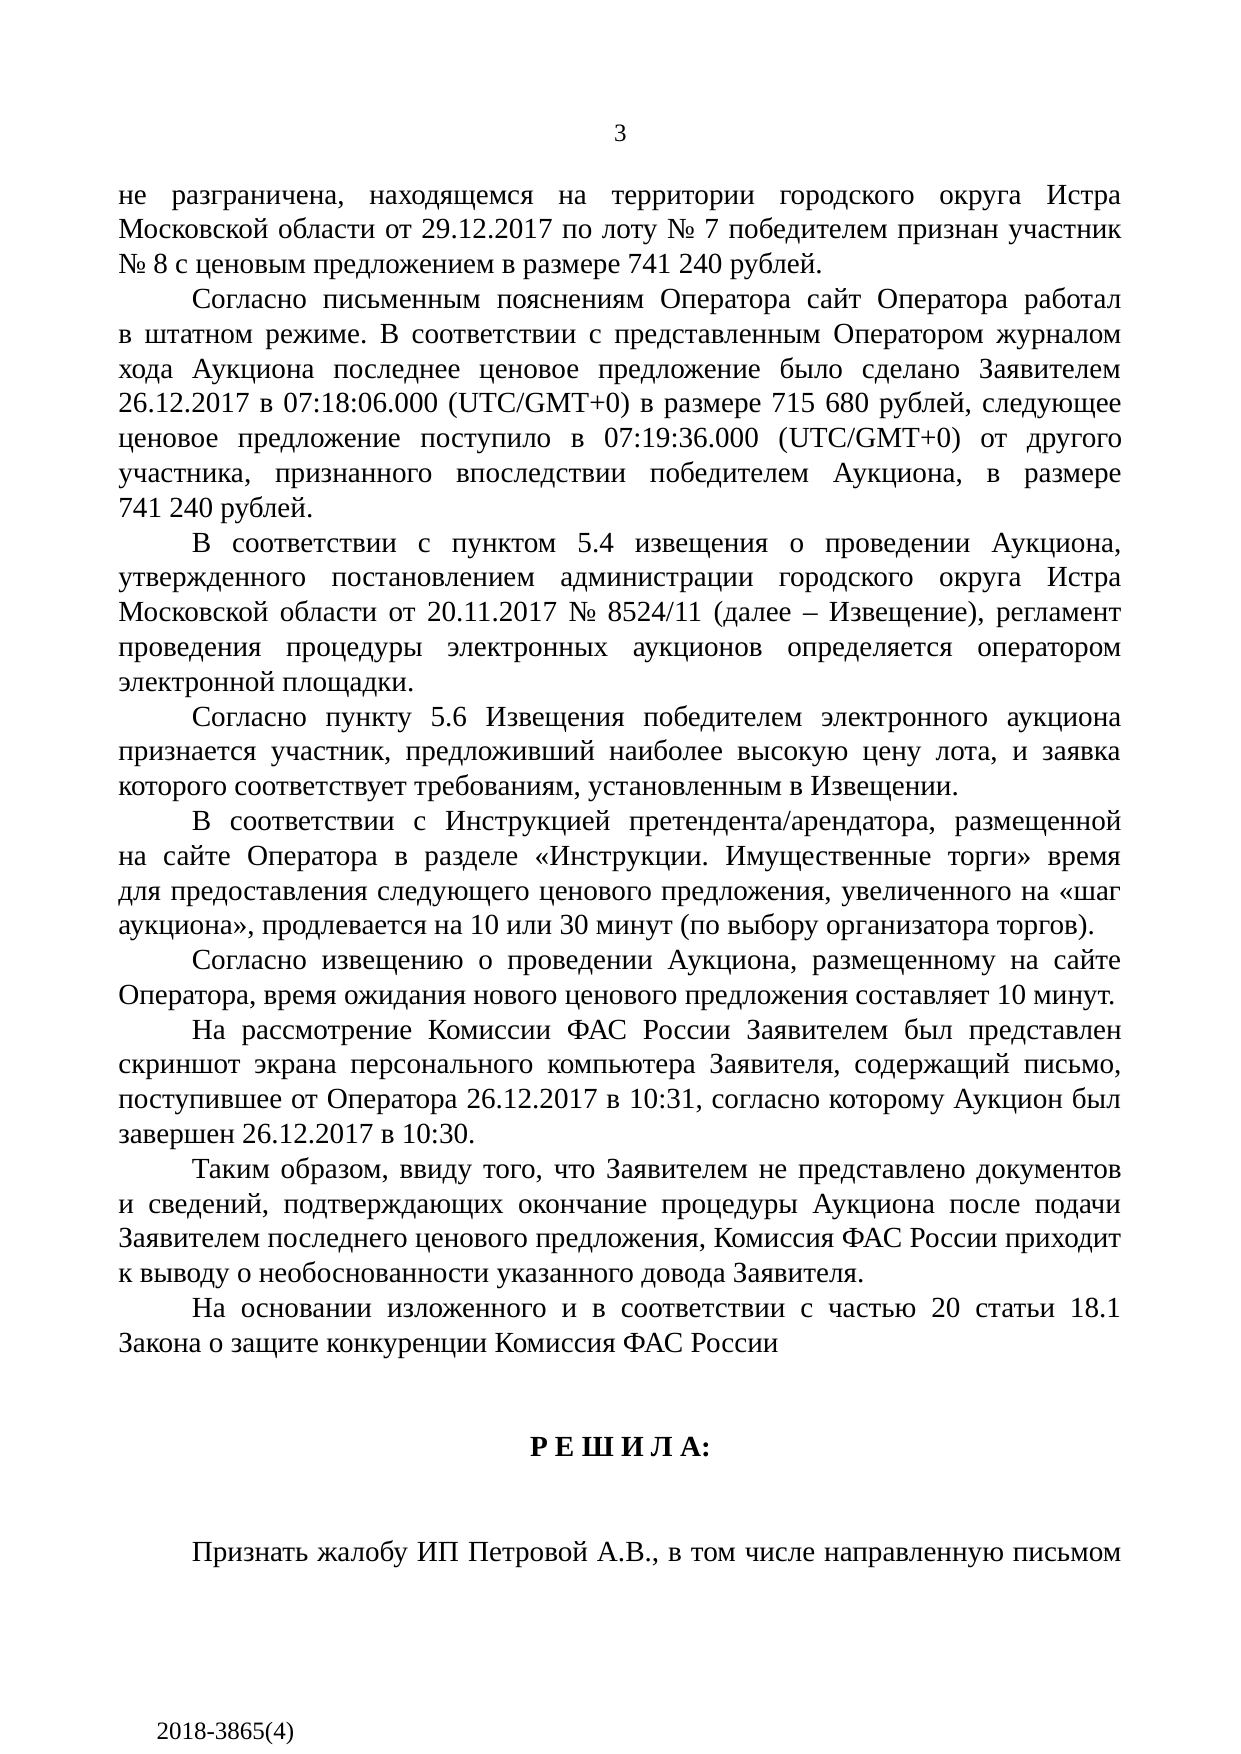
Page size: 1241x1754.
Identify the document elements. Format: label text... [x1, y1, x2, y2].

text В соответствии с пунктом 5.4 извещения о проведении Аукциона, утвержденного постановлением администрации городского округа Истра Московской области от 20.11.2017 № 8524/11 (далее – Извещение), регламент проведения процедуры электронных аукционов определяется оператором электронной площадки. [118, 524, 1122, 698]
text Согласно пункту 5.6 Извещения победителем электронного аукциона признается участник, предложивший наиболее высокую цену лота, и заявка которого соответствует требованиям, установленным в Извещении. [118, 698, 1122, 803]
text На основании изложенного и в соответствии с частью 20 статьи 18.1 Закона о защите конкуренции Комиссия ФАС России [118, 1290, 1122, 1359]
text Таким образом, ввиду того, что Заявителем не представлено документов и сведений, подтверждающих окончание процедуры Аукциона после подачи Заявителем последнего ценового предложения, Комиссия ФАС России приходит к выводу о необоснованности указанного довода Заявителя. [118, 1151, 1122, 1290]
text В соответствии с Инструкцией претендента/арендатора, размещенной на сайте Оператора в разделе «Инструкции. Имущественные торги» время для предоставления следующего ценового предложения, увеличенного на «шаг аукциона», продлевается на 10 или 30 минут (по выбору организатора торгов). [118, 803, 1122, 942]
text Р Е Ш И Л А: [118, 1429, 1122, 1464]
text Согласно извещению о проведении Аукциона, размещенному на сайте Оператора, время ожидания нового ценового предложения составляет 10 минут. [118, 942, 1122, 1011]
text Признать жалобу ИП Петровой А.В., в том числе направленную письмом [118, 1533, 1122, 1568]
text На рассмотрение Комиссии ФАС России Заявителем был представлен скриншот экрана персонального компьютера Заявителя, содержащий письмо, поступившее от Оператора 26.12.2017 в 10:31, согласно которому Аукцион был завершен 26.12.2017 в 10:30. [118, 1011, 1122, 1151]
text Согласно письменным пояснениям Оператора сайт Оператора работал в штатном режиме. В соответствии с представленным Оператором журналом хода Аукциона последнее ценовое предложение было сделано Заявителем 26.12.2017 в 07:18:06.000 (UTC/GMT+0) в размере 715 680 рублей, следующее ценовое предложение поступило в 07:19:36.000 (UTC/GMT+0) от другого участника, признанного впоследствии победителем Аукциона, в размере 741 240 рублей. [118, 281, 1122, 524]
text не разграничена, находящемся на территории городского округа Истра Московской области от 29.12.2017 по лоту № 7 победителем признан участник № 8 с ценовым предложением в размере 741 240 рублей. [118, 176, 1122, 281]
